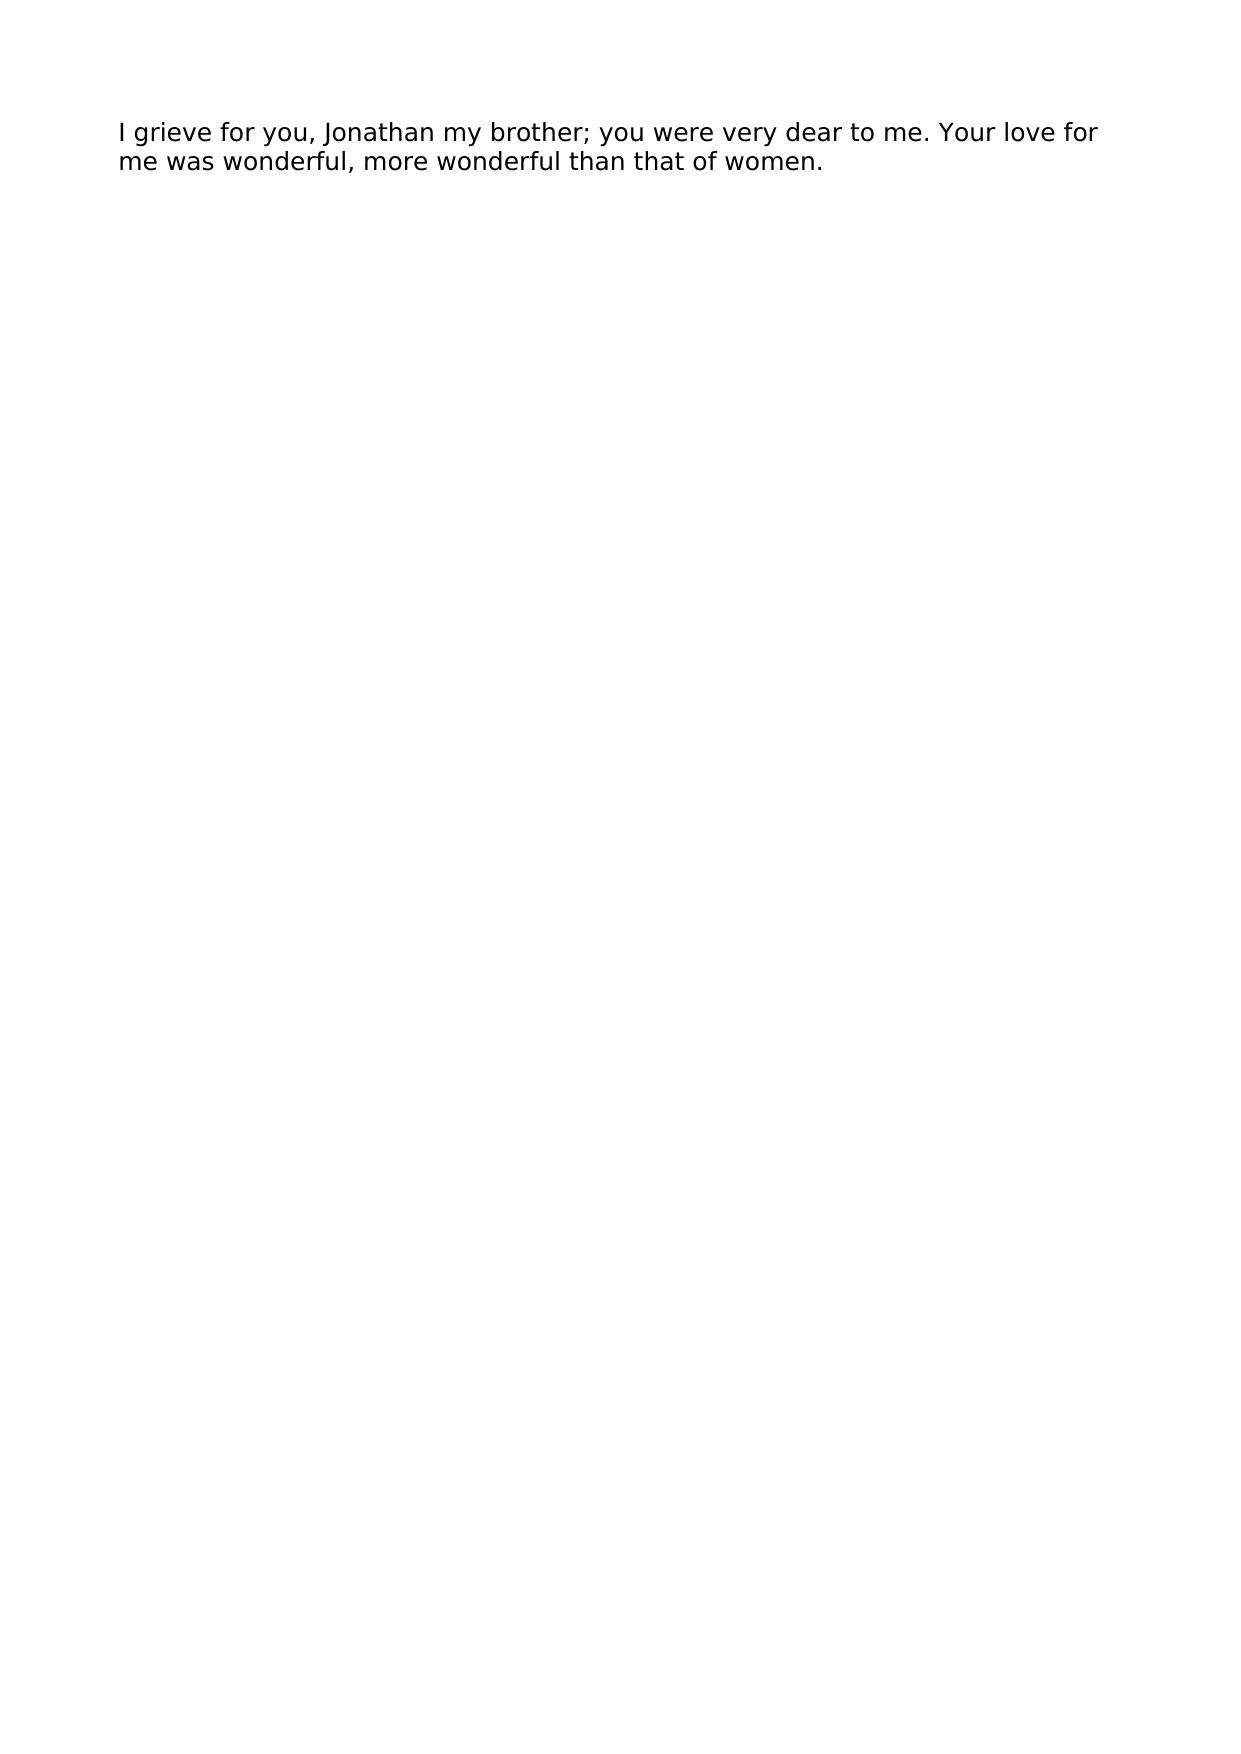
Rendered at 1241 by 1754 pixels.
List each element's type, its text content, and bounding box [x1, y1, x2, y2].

text I grieve for you, Jonathan my brother; you were very dear to me. Your love for me was wonderful, more wonderful than that of women. [118, 118, 1122, 176]
